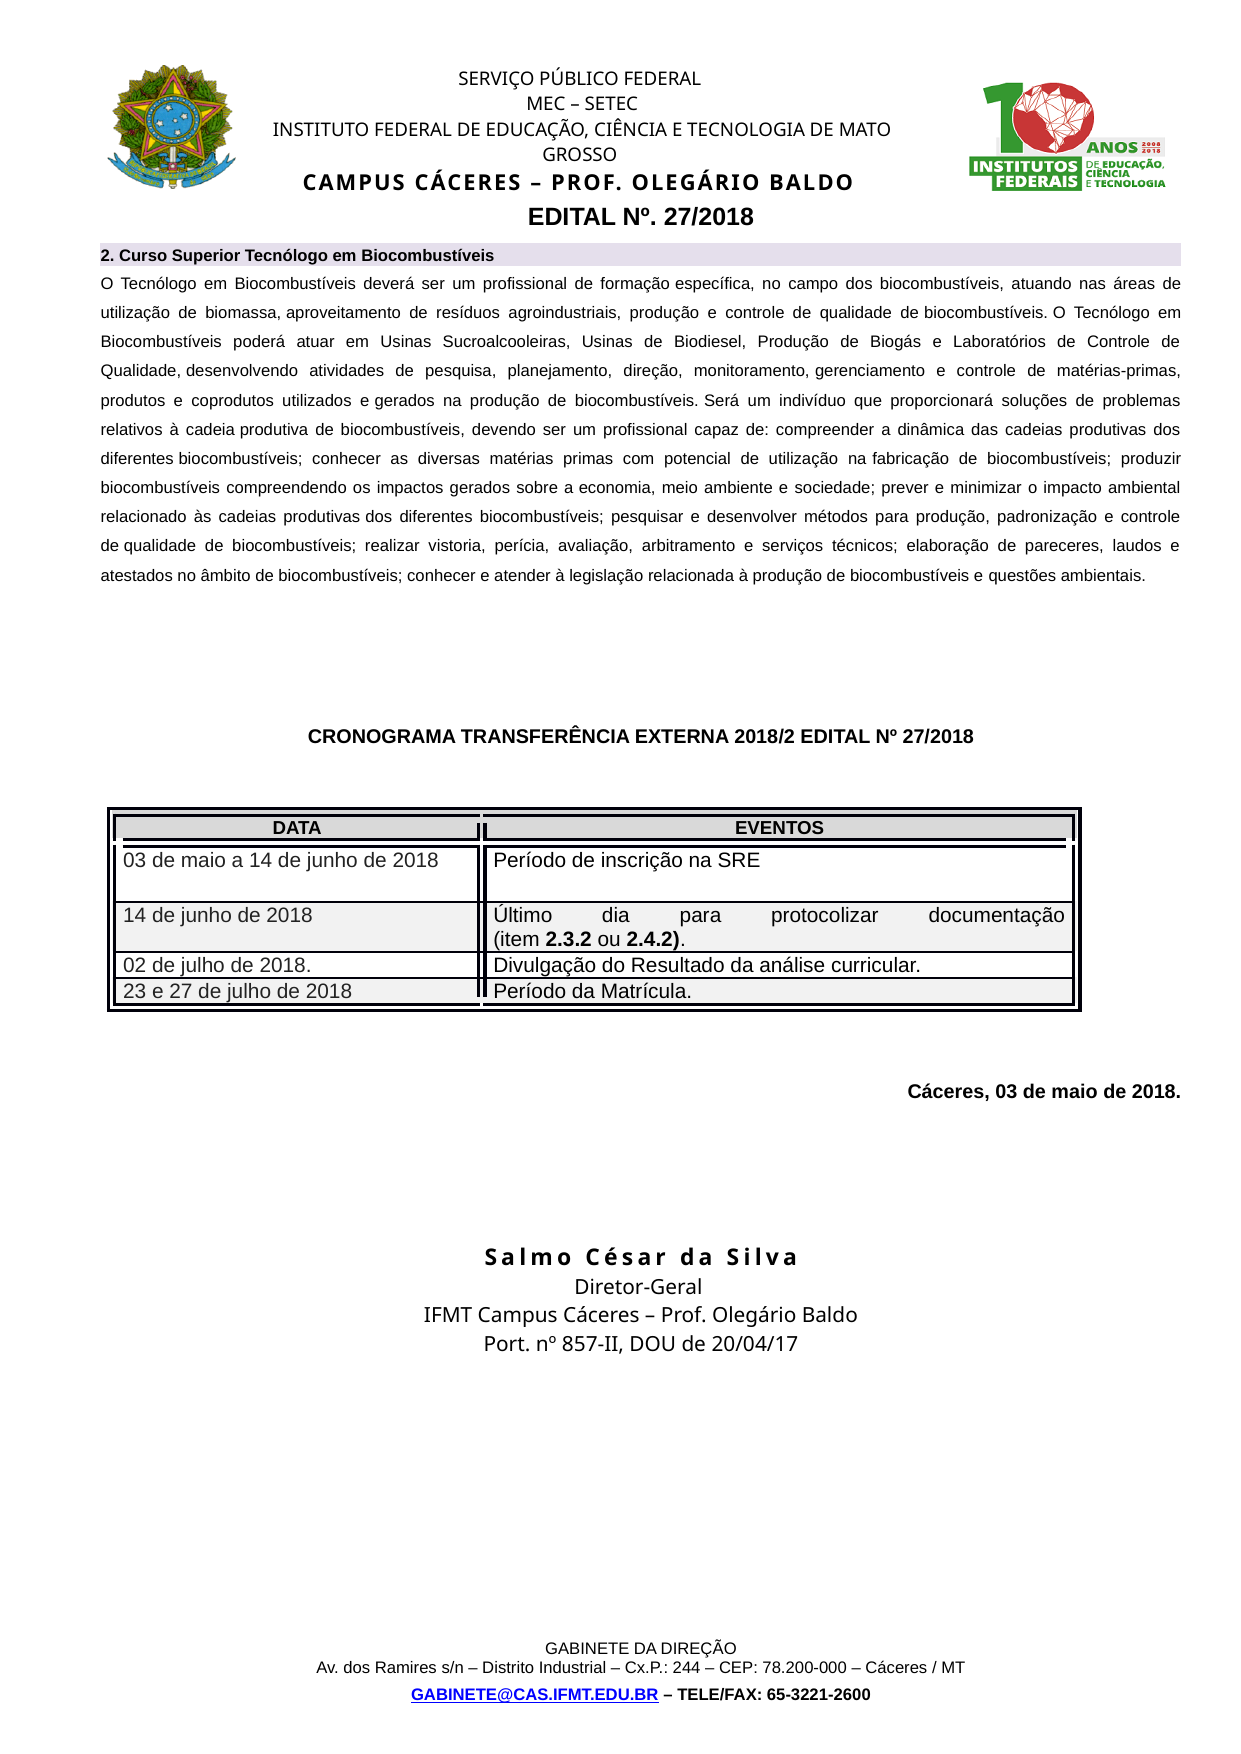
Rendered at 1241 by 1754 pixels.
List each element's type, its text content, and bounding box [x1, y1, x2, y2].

text O Tecnólogo em Biocombustíveis deverá ser um profissional de formação específica, no campo dos biocombustíveis, atuando nas áreas de utilização de biomassa, aproveitamento de resíduos agroindustriais, produção e controle de qualidade de biocombustíveis. O Tecnólogo em Biocombustíveis poderá atuar em Usinas Sucroalcooleiras, Usinas de Biodiesel, Produção de Biogás e Laboratórios de Controle de Qualidade, desenvolvendo atividades de pesquisa, planejamento, direção, monitoramento, gerenciamento e controle de matérias-primas, produtos e coprodutos utilizados e gerados na produção de biocombustíveis. Será um indivíduo que proporcionará soluções de problemas relativos à cadeia produtiva de biocombustíveis, devendo ser um profissional capaz de: compreender a dinâmica das cadeias produtivas dos diferentes biocombustíveis; conhecer as diversas matérias primas com potencial de utilização na fabricação de biocombustíveis; produzir biocombustíveis compreendendo os impactos gerados sobre a economia, meio ambiente e sociedade; prever e minimizar o impacto ambiental relacionado às cadeias produtivas dos diferentes biocombustíveis; pesquisar e desenvolver métodos para produção, padronização e controle de qualidade de biocombustíveis; realizar vistoria, perícia, avaliação, arbitramento e serviços técnicos; elaboração de pareceres, laudos e atestados no âmbito de biocombustíveis; conhecer e atender à legislação relacionada à produção de biocombustíveis e questões ambientais. [100, 266, 1181, 587]
table_cell Período da Matrícula. [482, 979, 1072, 1003]
table_header DATA [112, 810, 482, 838]
table_header EVENTOS [482, 810, 1077, 838]
table_cell 14 de junho de 2018 [116, 903, 477, 951]
table_cell Último dia para protocolizar documentação (item 2.3.2 ou 2.4.2). [487, 903, 1072, 951]
text IFMT Campus Cáceres – Prof. Olegário Baldo [100, 1300, 1181, 1329]
table_cell 02 de julho de 2018. [116, 953, 477, 977]
table_cell Período de inscrição na SRE [482, 838, 1077, 901]
text Salmo César da Silva [100, 1241, 1181, 1272]
table_cell 23 e 27 de julho de 2018 [116, 979, 482, 1003]
table_cell Divulgação do Resultado da análise curricular. [487, 953, 1072, 977]
table_cell 03 de maio a 14 de junho de 2018 [112, 838, 482, 901]
text CRONOGRAMA TRANSFERÊNCIA EXTERNA 2018/2 EDITAL Nº 27/2018 [100, 720, 1181, 749]
text Cáceres, 03 de maio de 2018. [100, 1080, 1181, 1103]
text Port. nº 857-II, DOU de 20/04/17 [100, 1329, 1181, 1357]
text Diretor-Geral [100, 1272, 1181, 1300]
picture [107, 65, 236, 189]
text 2. Curso Superior Tecnólogo em Biocombustíveis [100, 243, 1181, 266]
